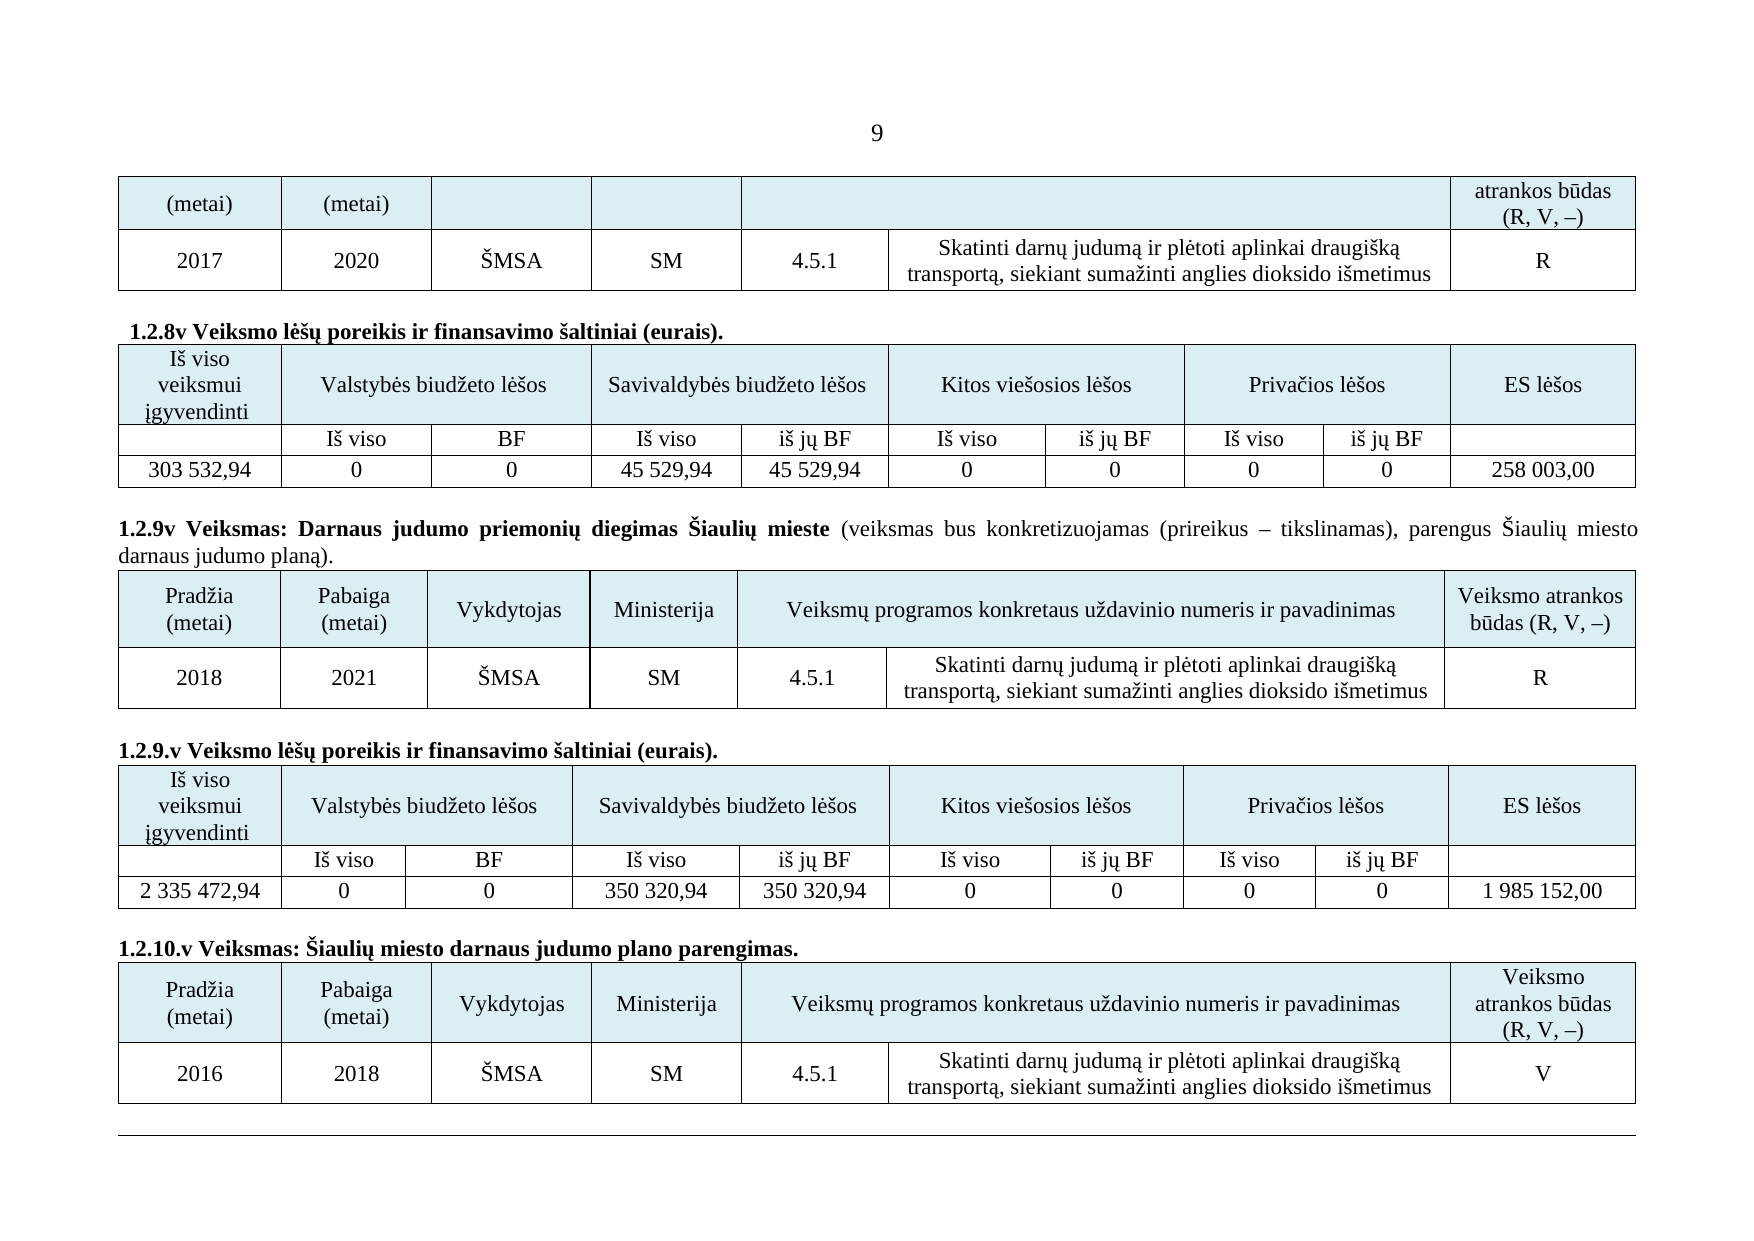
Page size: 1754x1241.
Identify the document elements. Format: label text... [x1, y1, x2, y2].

table_cell 0 [1324, 456, 1450, 487]
table_header [432, 177, 591, 229]
table_cell BF [406, 846, 572, 876]
table_header [742, 177, 1450, 229]
table_cell 2021 [281, 648, 427, 708]
table_cell Iš viso [1185, 425, 1323, 455]
table_header Savivaldybės biudžeto lėšos [573, 766, 889, 845]
table_cell [1449, 846, 1635, 876]
table_header Veiksmo atrankos būdas (R, V, –) [1451, 963, 1635, 1042]
table_cell Iš viso [1184, 846, 1315, 876]
table_cell SM [592, 1043, 741, 1103]
table_header Pradžia (metai) [119, 571, 280, 647]
table_cell R [1445, 648, 1635, 708]
table_cell 0 [1185, 456, 1323, 487]
table_cell 0 [406, 877, 572, 907]
table_cell 45 529,94 [592, 456, 741, 487]
table_cell SM [592, 230, 741, 290]
table_cell 2 335 472,94 [119, 877, 281, 907]
table_cell 2017 [119, 230, 281, 290]
table_cell 2016 [119, 1043, 281, 1103]
table_cell [118, 1104, 1636, 1134]
table_cell V [1451, 1043, 1635, 1103]
table_header (metai) [119, 177, 281, 229]
table_header Vykdytojas [428, 571, 589, 647]
table_header Vykdytojas [432, 963, 591, 1042]
table_cell Iš viso veiksmui įgyvendinti [119, 345, 281, 424]
table_cell iš jų BF [1324, 425, 1450, 455]
table_cell 2018 [119, 648, 280, 708]
table_header Pradžia (metai) [119, 963, 281, 1042]
table_cell 350 320,94 [740, 877, 889, 907]
table_cell 350 320,94 [573, 877, 739, 907]
table_cell 0 [282, 877, 405, 907]
table_cell 0 [432, 456, 591, 487]
table_cell Iš viso [573, 846, 739, 876]
table_cell 2020 [282, 230, 431, 290]
table_cell [119, 846, 281, 876]
table_header Veiksmo atrankos būdas (R, V, –) [1445, 571, 1635, 647]
table_header ES lėšos [1449, 766, 1635, 845]
table_cell 258 003,00 [1451, 456, 1635, 487]
table_cell 0 [890, 877, 1050, 907]
table_cell Skatinti darnų judumą ir plėtoti aplinkai draugišką transportą, siekiant sumažinti anglies dioksido išmetimus [887, 648, 1444, 708]
table_header atrankos būdas (R, V, –) [1451, 177, 1635, 229]
table_cell 0 [282, 456, 431, 487]
table_cell Iš viso [592, 425, 741, 455]
table_cell 0 [1051, 877, 1183, 907]
table_cell iš jų BF [1051, 846, 1183, 876]
table_cell 4.5.1 [742, 1043, 888, 1103]
table_header Privačios lėšos [1184, 766, 1448, 845]
text 1.2.9.v Veiksmo lėšų poreikis ir finansavimo šaltiniai (eurais). [118, 737, 1639, 764]
table_cell Skatinti darnų judumą ir plėtoti aplinkai draugišką transportą, siekiant sumažinti anglies dioksido išmetimus [889, 230, 1450, 290]
table_cell Iš viso [282, 425, 431, 455]
table_cell Kitos viešosios lėšos [889, 345, 1184, 424]
table_cell 45 529,94 [742, 456, 888, 487]
table_cell [1451, 425, 1635, 455]
table_cell Privačios lėšos [1185, 345, 1450, 424]
table_cell 1.2.8v Veiksmo lėšų poreikis ir finansavimo šaltiniai (eurais). [118, 291, 1636, 344]
table_header [592, 177, 741, 229]
table_header Iš viso veiksmui įgyvendinti [119, 766, 281, 845]
table_cell Iš viso [889, 425, 1045, 455]
table_header Veiksmų programos konkretaus uždavinio numeris ir pavadinimas [738, 571, 1444, 647]
table_header Ministerija [592, 963, 741, 1042]
table_cell Iš viso [890, 846, 1050, 876]
table_cell ŠMSA [432, 230, 591, 290]
table_header Kitos viešosios lėšos [890, 766, 1183, 845]
table_cell 0 [1316, 877, 1448, 907]
table_cell BF [432, 425, 591, 455]
table_cell iš jų BF [742, 425, 888, 455]
table_cell Skatinti darnų judumą ir plėtoti aplinkai draugišką transportą, siekiant sumažinti anglies dioksido išmetimus [889, 1043, 1450, 1103]
table_header Veiksmų programos konkretaus uždavinio numeris ir pavadinimas [742, 963, 1450, 1042]
text 1.2.9v Veiksmas: Darnaus judumo priemonių diegimas Šiaulių mieste (veiksmas bus konkretizuojamas (prireikus – tikslinamas), parengus Šiaulių miesto darnaus judumo planą). [118, 515, 1639, 569]
table_cell ŠMSA [428, 648, 589, 708]
table_cell iš jų BF [1316, 846, 1448, 876]
table_cell 0 [1184, 877, 1315, 907]
table_cell R [1451, 230, 1635, 290]
table_cell Valstybės biudžeto lėšos [282, 345, 591, 424]
table_cell 2018 [282, 1043, 431, 1103]
table_cell 4.5.1 [742, 230, 888, 290]
table_cell Savivaldybės biudžeto lėšos [592, 345, 888, 424]
table_header (metai) [282, 177, 431, 229]
table_header Ministerija [591, 571, 737, 647]
table_cell SM [591, 648, 737, 708]
table_cell Iš viso [282, 846, 405, 876]
table_cell iš jų BF [1046, 425, 1184, 455]
table_header Pabaiga (metai) [282, 963, 431, 1042]
table_cell [119, 425, 281, 455]
text 1.2.10.v Veiksmas: Šiaulių miesto darnaus judumo plano parengimas. [118, 935, 1683, 961]
table_cell 0 [1046, 456, 1184, 487]
table_cell ŠMSA [432, 1043, 591, 1103]
table_cell 0 [889, 456, 1045, 487]
table_cell ES lėšos [1451, 345, 1635, 424]
table_cell 303 532,94 [119, 456, 281, 487]
table_cell iš jų BF [740, 846, 889, 876]
table_header Valstybės biudžeto lėšos [282, 766, 572, 845]
table_cell 1 985 152,00 [1449, 877, 1635, 907]
table_cell 4.5.1 [738, 648, 886, 708]
table_header Pabaiga (metai) [281, 571, 427, 647]
